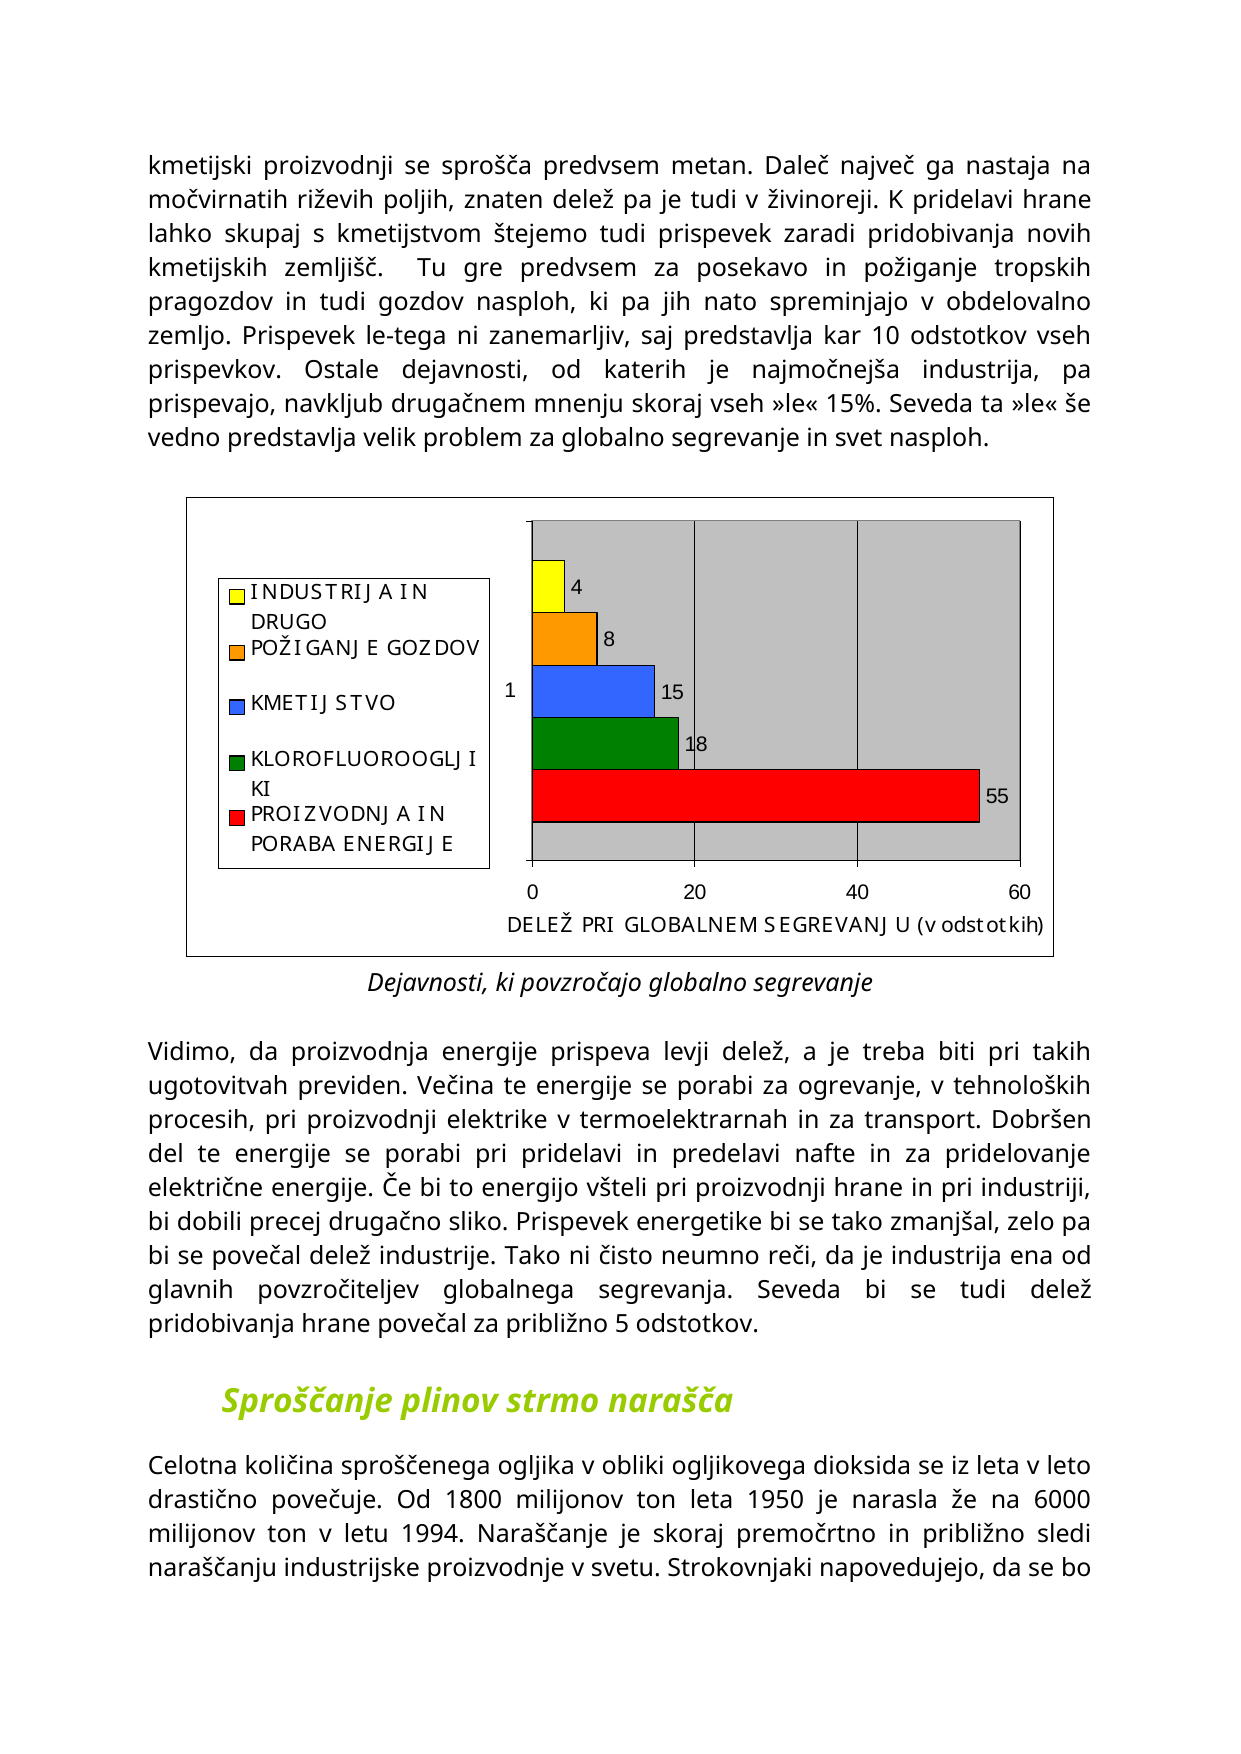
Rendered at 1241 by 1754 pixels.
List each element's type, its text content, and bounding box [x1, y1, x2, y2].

text Vidimo, da proizvodnja energije prispeva levji delež, a je treba biti pri takih ugotovitvah previden. Večina te energije se porabi za ogrevanje, v tehnoloških procesih, pri proizvodnji elektrike v termoelektrarnah in za transport. Dobršen del te energije se porabi pri pridelavi in predelavi nafte in za pridelovanje električne energije. Če bi to energijo všteli pri proizvodnji hrane in pri industriji, bi dobili precej drugačno sliko. Prispevek energetike bi se tako zmanjšal, zelo pa bi se povečal delež industrije. Tako ni čisto neumno reči, da je industrija ena od glavnih povzročiteljev globalnega segrevanja. Seveda bi se tudi delež pridobivanja hrane povečal za približno 5 odstotkov. [148, 1033, 1093, 1340]
text Celotna količina sproščenega ogljika v obliki ogljikovega dioksida se iz leta v leto drastično povečuje. Od 1800 milijonov ton leta 1950 je narasla že na 6000 milijonov ton v letu 1994. Naraščanje je skoraj premočrtno in približno sledi naraščanju industrijske proizvodnje v svetu. Strokovnjaki napovedujejo, da se bo [148, 1448, 1093, 1584]
text Dejavnosti, ki povzročajo globalno segrevanje [148, 965, 1093, 999]
subtitle Sproščanje plinov strmo narašča [148, 1377, 1093, 1423]
text kmetijski proizvodnji se sprošča predvsem metan. Daleč največ ga nastaja na močvirnatih riževih poljih, znaten delež pa je tudi v živinoreji. K pridelavi hrane lahko skupaj s kmetijstvom štejemo tudi prispevek zaradi pridobivanja novih kmetijskih zemljišč. Tu gre predvsem za posekavo in požiganje tropskih pragozdov in tudi gozdov nasploh, ki pa jih nato spreminjajo v obdelovalno zemljo. Prispevek le-tega ni zanemarljiv, saj predstavlja kar 10 odstotkov vseh prispevkov. Ostale dejavnosti, od katerih je najmočnejša industrija, pa prispevajo, navkljub drugačnem mnenju skoraj vseh »le« 15%. Seveda ta »le« še vedno predstavlja velik problem za globalno segrevanje in svet nasploh. [148, 148, 1093, 454]
